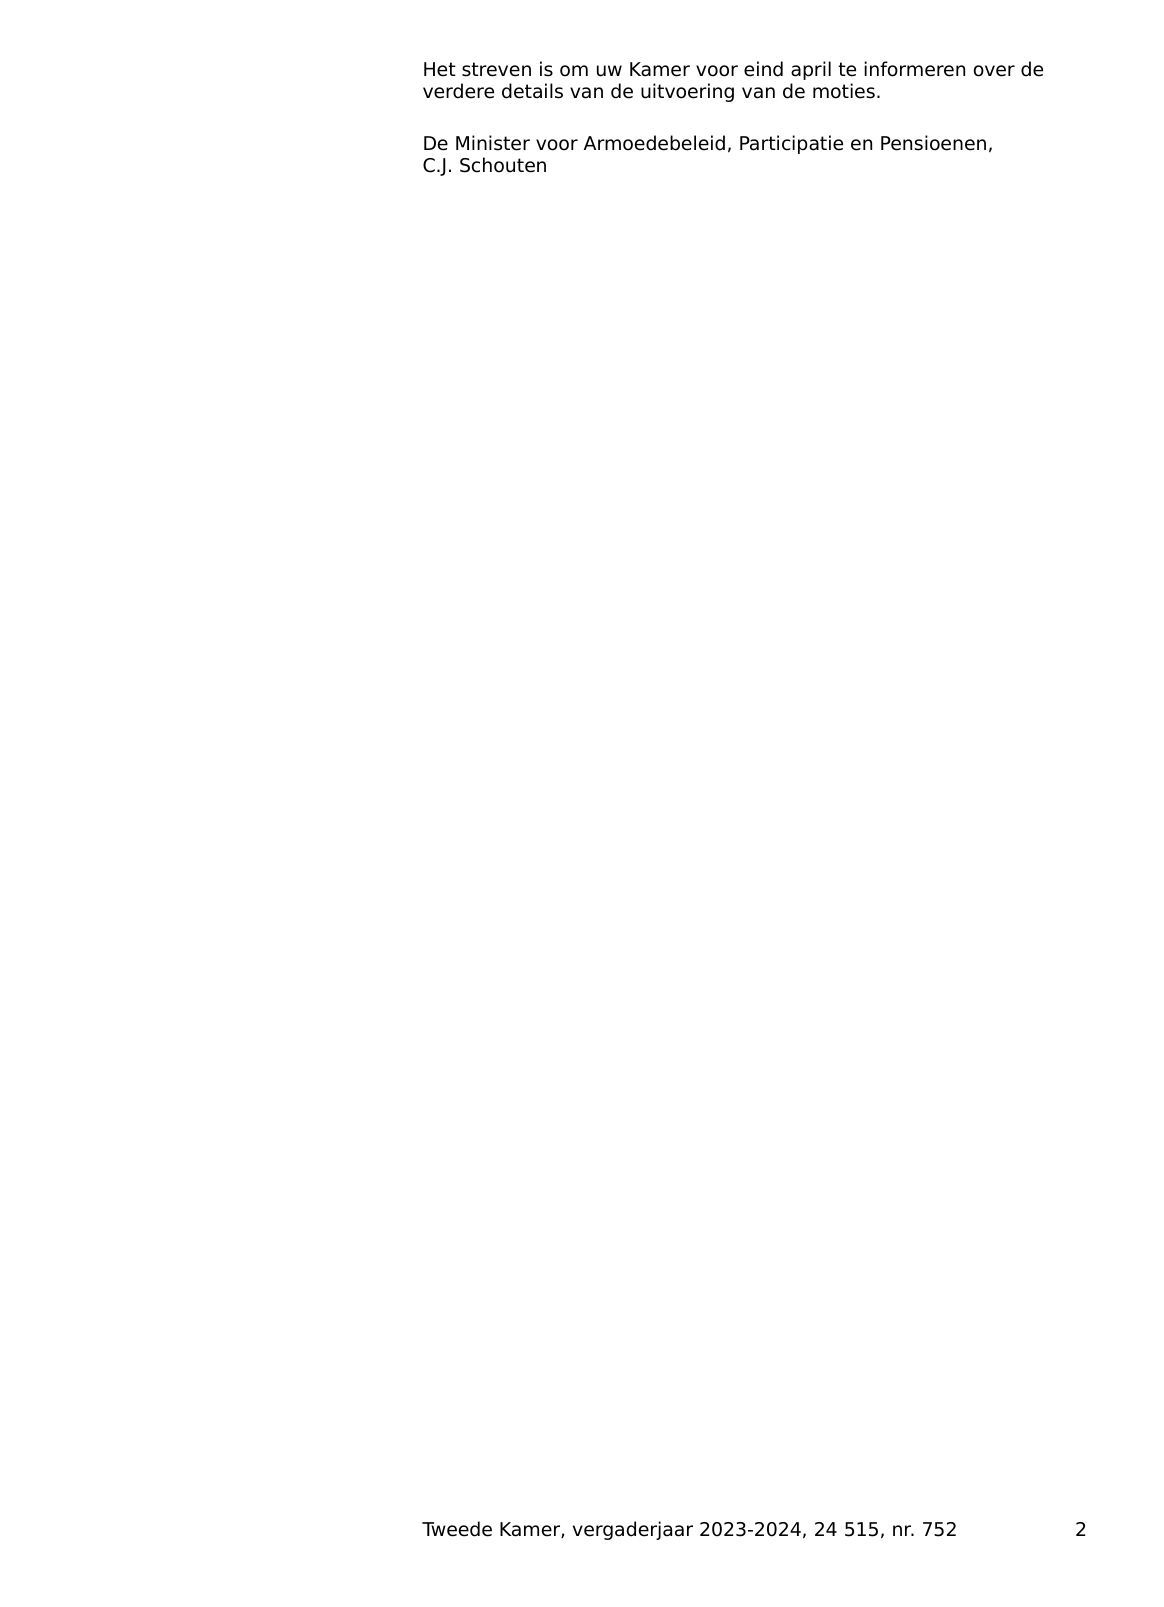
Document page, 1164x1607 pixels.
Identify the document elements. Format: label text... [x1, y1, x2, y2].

text De Minister voor Armoedebeleid, Participatie en Pensioenen, C.J. Schouten [422, 133, 1087, 177]
text Het streven is om uw Kamer voor eind april te informeren over de verdere details van de uitvoering van de moties. [422, 59, 1087, 103]
